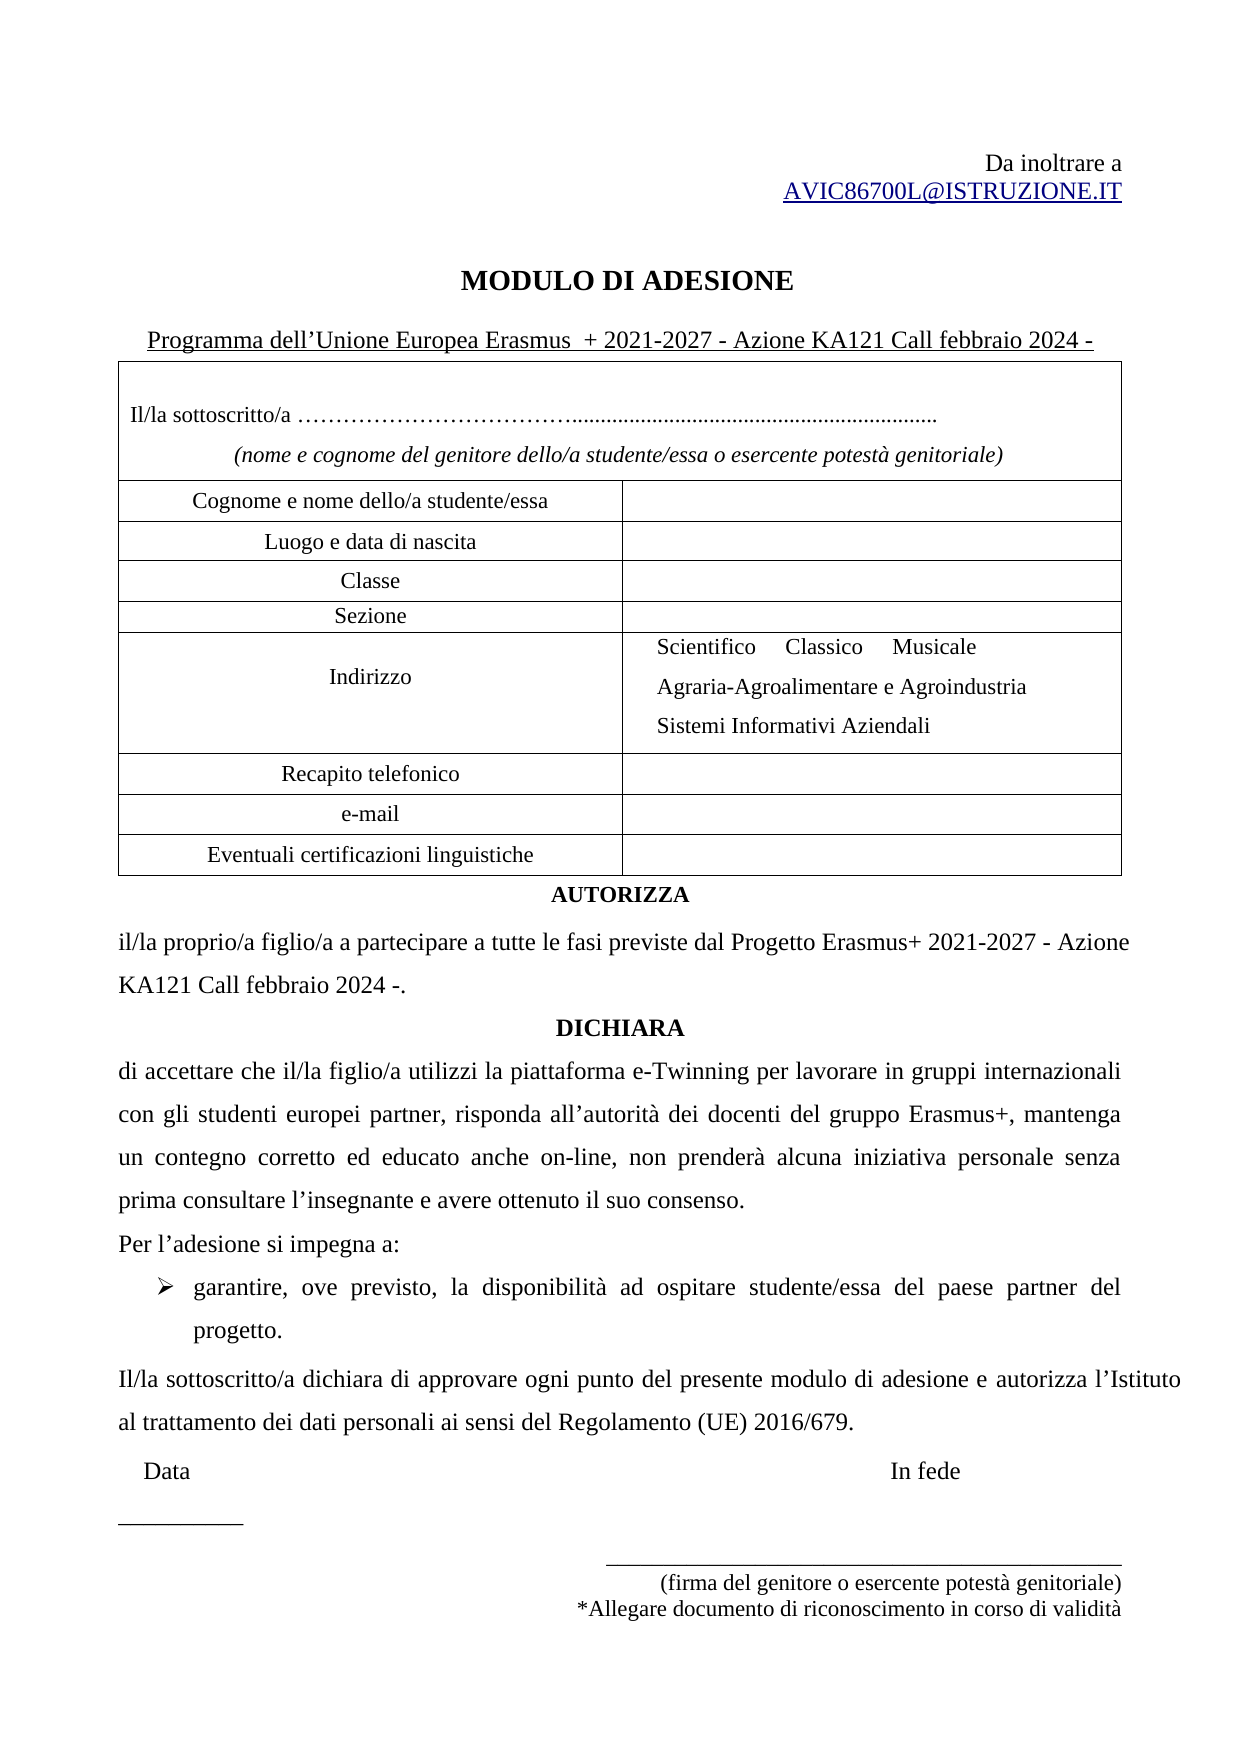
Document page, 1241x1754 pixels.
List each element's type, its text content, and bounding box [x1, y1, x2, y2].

table_cell [623, 754, 1121, 793]
table_header Il/la sottoscritto/a ………………………………................................................................ (nome e cognome del genitore dello/a studente/essa o esercente potestà genitoriale) [119, 362, 1121, 480]
table_cell [623, 561, 1121, 601]
text AUTORIZZA [118, 881, 1122, 908]
table_cell [623, 602, 1121, 632]
list garantire, ove previsto, la disponibilità ad ospitare studente/essa del paese partner del progetto. [156, 1272, 1122, 1344]
table_cell Classe [119, 561, 622, 601]
text MODULO DI ADESIONE [118, 263, 1122, 296]
table_cell Luogo e data di nascita [119, 522, 622, 560]
text AVIC86700L@ISTRUZIONE.IT [118, 176, 1122, 205]
text Programma dell’Unione Europea Erasmus + 2021-2027 - Azione KA121 Call febbraio 2024 - [118, 325, 1122, 354]
table_cell Indirizzo [119, 633, 622, 753]
table_cell [623, 522, 1121, 560]
table_cell Recapito telefonico [119, 754, 622, 793]
text Il/la sottoscritto/a dichiara di approvare ogni punto del presente modulo di adesione e autorizza l’Istituto al trattamento dei dati personali ai sensi del Regolamento (UE) 2016/679. [118, 1364, 1181, 1436]
text DICHIARA [118, 1013, 1122, 1042]
table_cell Cognome e nome dello/a studente/essa [119, 481, 622, 521]
text __________ [118, 1499, 1122, 1528]
text *Allegare documento di riconoscimento in corso di validità [118, 1595, 1122, 1622]
text Per l’adesione si impegna a: [118, 1229, 1122, 1257]
table_cell [623, 481, 1121, 521]
text Data In fede [118, 1456, 1122, 1485]
table_cell  Scientifico  Classico  Musicale  Agraria-Agroalimentare e Agroindustria  Sistemi Informativi Aziendali [623, 633, 1121, 753]
table_cell e-mail [119, 795, 622, 834]
text Da inoltrare a [118, 148, 1122, 176]
text (firma del genitore o esercente potestà genitoriale) [118, 1569, 1122, 1595]
text il/la proprio/a figlio/a a partecipare a tutte le fasi previste dal Progetto Erasmus+ 2021-2027 - Azione KA121 Call febbraio 2024 -. [118, 927, 1181, 999]
text _____________________________________________ [118, 1542, 1122, 1569]
table_cell [623, 835, 1121, 874]
table_cell Sezione [119, 602, 622, 632]
text di accettare che il/la figlio/a utilizzi la piattaforma e-Twinning per lavorare in gruppi internazionali con gli studenti europei partner, risponda all’autorità dei docenti del gruppo Erasmus+, mantenga un contegno corretto ed educato anche on-line, non prenderà alcuna iniziativa personale senza prima consultare l’insegnante e avere ottenuto il suo consenso. [118, 1056, 1122, 1214]
table_cell Eventuali certificazioni linguistiche [119, 835, 622, 874]
table_cell [623, 795, 1121, 834]
